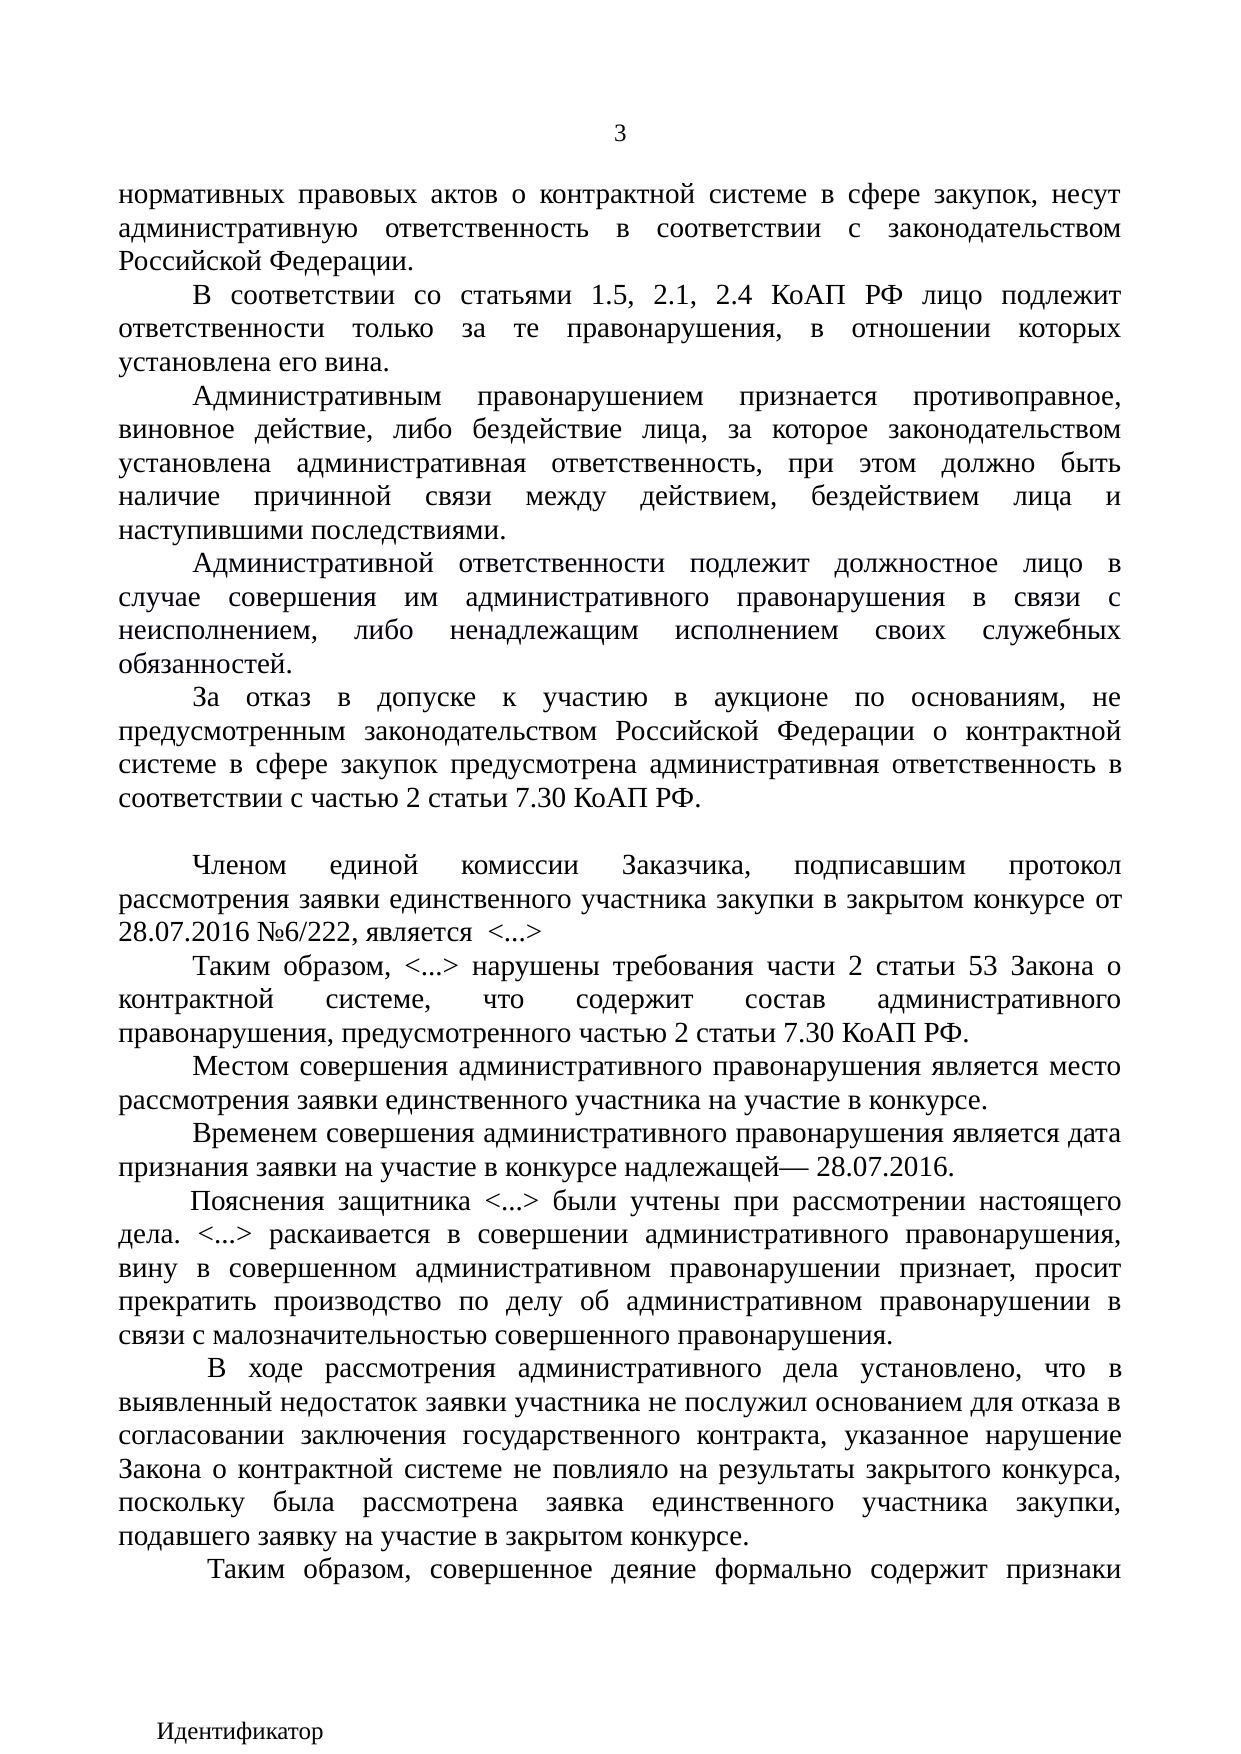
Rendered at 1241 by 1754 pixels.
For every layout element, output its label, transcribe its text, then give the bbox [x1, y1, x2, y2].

text Членом единой комиссии Заказчика, подписавшим протокол рассмотрения заявки единственного участника закупки в закрытом конкурсе от 28.07.2016 №6/222, является <...> [118, 847, 1122, 948]
text Административной ответственности подлежит должностное лицо в случае совершения им административного правонарушения в связи с неисполнением, либо ненадлежащим исполнением своих служебных обязанностей. [118, 545, 1122, 679]
text Временем совершения административного правонарушения является дата признания заявки на участие в конкурсе надлежащей— 28.07.2016. [118, 1116, 1122, 1183]
text Местом совершения административного правонарушения является место рассмотрения заявки единственного участника на участие в конкурсе. [118, 1048, 1122, 1116]
text Пояснения защитника <...> были учтены при рассмотрении настоящего дела. <...> раскаивается в совершении административного правонарушения, вину в совершенном административном правонарушении признает, просит прекратить производство по делу об административном правонарушении в связи с малозначительностью совершенного правонарушения. [118, 1183, 1122, 1350]
text Административным правонарушением признается противоправное, виновное действие, либо бездействие лица, за которое законодательством установлена административная ответственность, при этом должно быть наличие причинной связи между действием, бездействием лица и наступившими последствиями. [118, 378, 1122, 545]
text нормативных правовых актов о контрактной системе в сфере закупок, несут административную ответственность в соответствии с законодательством Российской Федерации. [118, 176, 1122, 277]
text В соответствии со статьями 1.5, 2.1, 2.4 КоАП РФ лицо подлежит ответственности только за те правонарушения, в отношении которых установлена его вина. [118, 277, 1122, 378]
text За отказ в допуске к участию в аукционе по основаниям, не предусмотренным законодательством Российской Федерации о контрактной системе в сфере закупок предусмотрена административная ответственность в соответствии с частью 2 статьи 7.30 КоАП РФ. [118, 679, 1122, 814]
text В ходе рассмотрения административного дела установлено, что в выявленный недостаток заявки участника не послужил основанием для отказа в согласовании заключения государственного контракта, указанное нарушение Закона о контрактной системе не повлияло на результаты закрытого конкурса, поскольку была рассмотрена заявка единственного участника закупки, подавшего заявку на участие в закрытом конкурсе. [118, 1350, 1122, 1552]
text Таким образом, <...> нарушены требования части 2 статьи 53 Закона о контрактной системе, что содержит состав административного правонарушения, предусмотренного частью 2 статьи 7.30 КоАП РФ. [118, 948, 1122, 1048]
text Таким образом, совершенное деяние формально содержит признаки [118, 1552, 1122, 1585]
